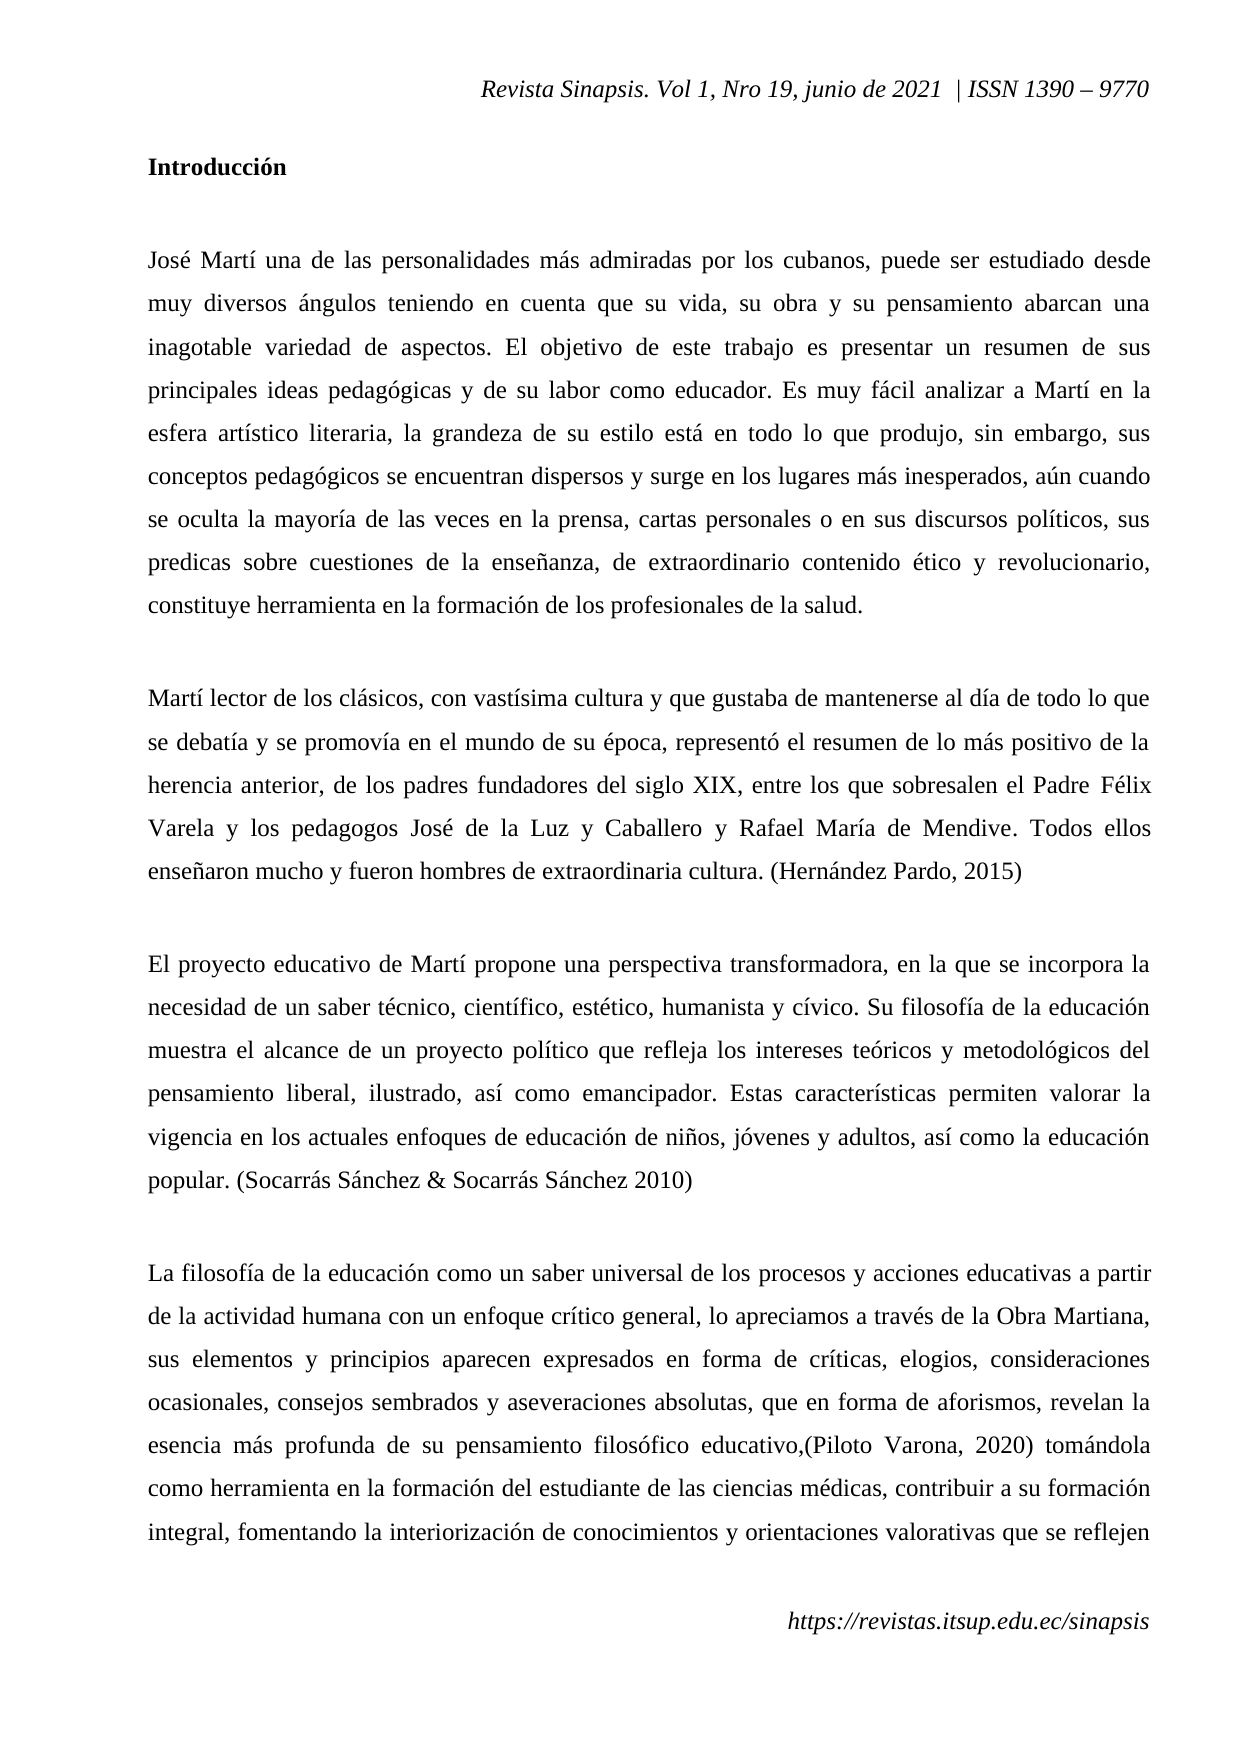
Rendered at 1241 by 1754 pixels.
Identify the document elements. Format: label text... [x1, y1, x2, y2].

text La filosofía de la educación como un saber universal de los procesos y acciones educativas a partir de la actividad humana con un enfoque crítico general, lo apreciamos a través de la Obra Martiana, sus elementos y principios aparecen expresados en forma de críticas, elogios, consideraciones ocasionales, consejos sembrados y aseveraciones absolutas, que en forma de aforismos, revelan la esencia más profunda de su pensamiento filosófico educativo,(Piloto Varona, 2020) tomándola como herramienta en la formación del estudiante de las ciencias médicas, contribuir a su formación integral, fomentando la interiorización de conocimientos y orientaciones valorativas que se reflejen [148, 1258, 1152, 1545]
text El proyecto educativo de Martí propone una perspectiva transformadora, en la que se incorpora la necesidad de un saber técnico, científico, estético, humanista y cívico. Su filosofía de la educación muestra el alcance de un proyecto político que refleja los intereses teóricos y metodológicos del pensamiento liberal, ilustrado, así como emancipador. Estas características permiten valorar la vigencia en los actuales enfoques de educación de niños, jóvenes y adultos, así como la educación popular. (Socarrás Sánchez & Socarrás Sánchez 2010) [148, 949, 1152, 1193]
text Martí lector de los clásicos, con vastísima cultura y que gustaba de mantenerse al día de todo lo que se debatía y se promovía en el mundo de su época, representó el resumen de lo más positivo de la herencia anterior, de los padres fundadores del siglo XIX, entre los que sobresalen el Padre Félix Varela y los pedagogos José de la Luz y Caballero y Rafael María de Mendive. Todos ellos enseñaron mucho y fueron hombres de extraordinaria cultura. (Hernández Pardo, 2015) [148, 683, 1152, 885]
text José Martí una de las personalidades más admiradas por los cubanos, puede ser estudiado desde muy diversos ángulos teniendo en cuenta que su vida, su obra y su pensamiento abarcan una inagotable variedad de aspectos. El objetivo de este trabajo es presentar un resumen de sus principales ideas pedagógicas y de su labor como educador. Es muy fácil analizar a Martí en la esfera artístico literaria, la grandeza de su estilo está en todo lo que produjo, sin embargo, sus conceptos pedagógicos se encuentran dispersos y surge en los lugares más inesperados, aún cuando se oculta la mayoría de las veces en la prensa, cartas personales o en sus discursos políticos, sus predicas sobre cuestiones de la enseñanza, de extraordinario contenido ético y revolucionario, constituye herramienta en la formación de los profesionales de la salud. [148, 245, 1152, 619]
text Introducción [148, 152, 1152, 181]
